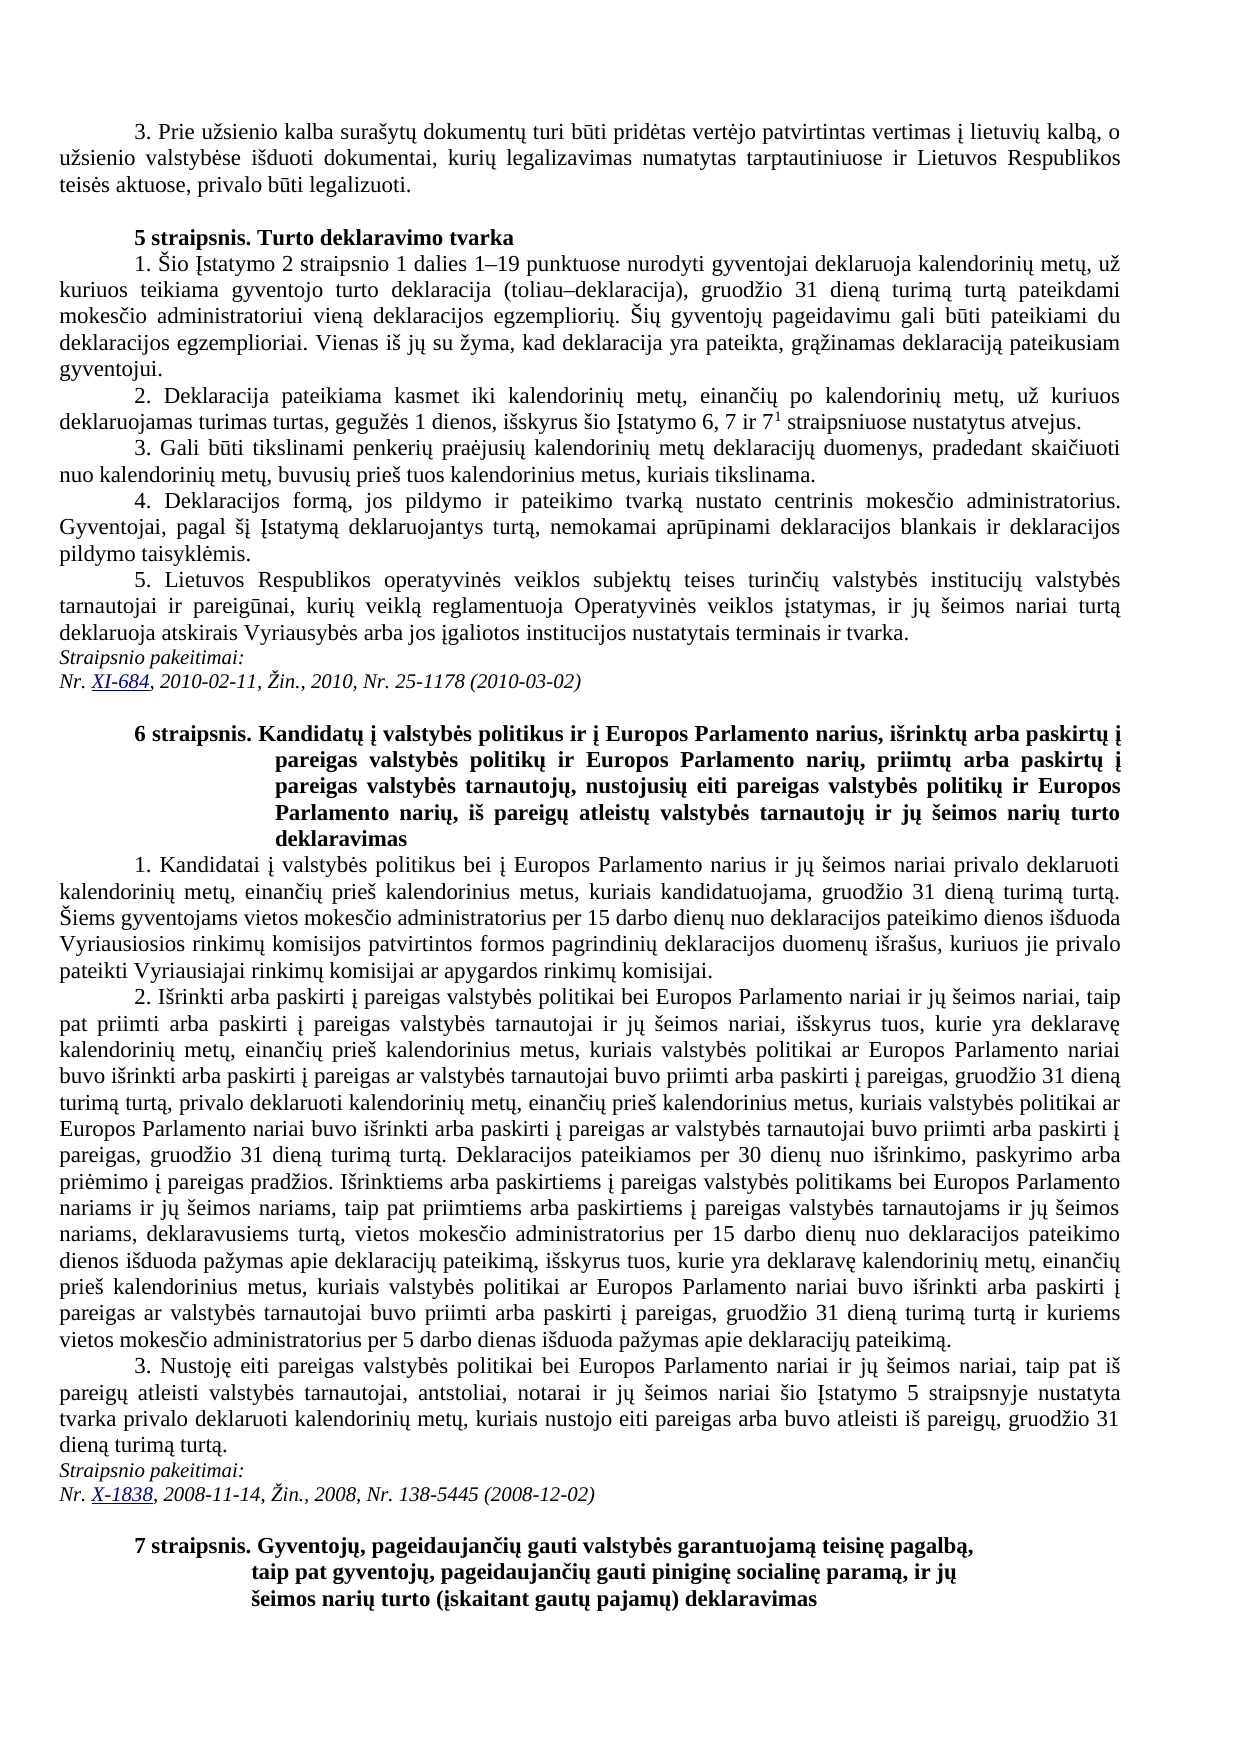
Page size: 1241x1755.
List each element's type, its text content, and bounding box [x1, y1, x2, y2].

text Nr. X-1838, 2008-11-14, Žin., 2008, Nr. 138-5445 (2008-12-02) [59, 1482, 1122, 1506]
text Straipsnio pakeitimai: [59, 1458, 1122, 1482]
text 1. Kandidatai į valstybės politikus bei į Europos Parlamento narius ir jų šeimos nariai privalo deklaruoti kalendorinių metų, einančių prieš kalendorinius metus, kuriais kandidatuojama, gruodžio 31 dieną turimą turtą. Šiems gyventojams vietos mokesčio administratorius per 15 darbo dienų nuo deklaracijos pateikimo dienos išduoda Vyriausiosios rinkimų komisijos patvirtintos formos pagrindinių deklaracijos duomenų išrašus, kuriuos jie privalo pateikti Vyriausiajai rinkimų komisijai ar apygardos rinkimų komisijai. [59, 851, 1122, 983]
text 4. Deklaracijos formą, jos pildymo ir pateikimo tvarką nustato centrinis mokesčio administratorius. Gyventojai, pagal šį Įstatymą deklaruojantys turtą, nemokamai aprūpinami deklaracijos blankais ir deklaracijos pildymo taisyklėmis. [59, 487, 1122, 566]
text taip pat gyventojų, pageidaujančių gauti piniginę socialinę paramą, ir jų [59, 1558, 1122, 1585]
text 6 straipsnis. Kandidatų į valstybės politikus ir į Europos Parlamento narius, išrinktų arba paskirtų į pareigas valstybės politikų ir Europos Parlamento narių, priimtų arba paskirtų į pareigas valstybės tarnautojų, nustojusių eiti pareigas valstybės politikų ir Europos Parlamento narių, iš pareigų atleistų valstybės tarnautojų ir jų šeimos narių turto deklaravimas [134, 720, 1122, 851]
text 3. Nustoję eiti pareigas valstybės politikai bei Europos Parlamento nariai ir jų šeimos nariai, taip pat iš pareigų atleisti valstybės tarnautojai, antstoliai, notarai ir jų šeimos nariai šio Įstatymo 5 straipsnyje nustatyta tvarka privalo deklaruoti kalendorinių metų, kuriais nustojo eiti pareigas arba buvo atleisti iš pareigų, gruodžio 31 dieną turimą turtą. [59, 1352, 1122, 1458]
text 7 straipsnis. Gyventojų, pageidaujančių gauti valstybės garantuojamą teisinę pagalbą, [59, 1532, 1122, 1558]
text 3. Gali būti tikslinami penkerių praėjusių kalendorinių metų deklaracijų duomenys, pradedant skaičiuoti nuo kalendorinių metų, buvusių prieš tuos kalendorinius metus, kuriais tikslinama. [59, 434, 1122, 487]
text šeimos narių turto (įskaitant gautų pajamų) deklaravimas [59, 1585, 1122, 1611]
text Straipsnio pakeitimai: [59, 645, 1122, 669]
text 5. Lietuvos Respublikos operatyvinės veiklos subjektų teises turinčių valstybės institucijų valstybės tarnautojai ir pareigūnai, kurių veiklą reglamentuoja Operatyvinės veiklos įstatymas, ir jų šeimos nariai turtą deklaruoja atskirais Vyriausybės arba jos įgaliotos institucijos nustatytais terminais ir tvarka. [59, 566, 1122, 645]
text Nr. XI-684, 2010-02-11, Žin., 2010, Nr. 25-1178 (2010-03-02) [59, 669, 1122, 693]
text 3. Prie užsienio kalba surašytų dokumentų turi būti pridėtas vertėjo patvirtintas vertimas į lietuvių kalbą, o užsienio valstybėse išduoti dokumentai, kurių legalizavimas numatytas tarptautiniuose ir Lietuvos Respublikos teisės aktuose, privalo būti legalizuoti. [59, 118, 1122, 197]
text 1. Šio Įstatymo 2 straipsnio 1 dalies 1–19 punktuose nurodyti gyventojai deklaruoja kalendorinių metų, už kuriuos teikiama gyventojo turto deklaracija (toliau–deklaracija), gruodžio 31 dieną turimą turtą pateikdami mokesčio administratoriui vieną deklaracijos egzempliorių. Šių gyventojų pageidavimu gali būti pateikiami du deklaracijos egzemplioriai. Vienas iš jų su žyma, kad deklaracija yra pateikta, grąžinamas deklaraciją pateikusiam gyventojui. [59, 250, 1122, 382]
text 2. Deklaracija pateikiama kasmet iki kalendorinių metų, einančių po kalendorinių metų, už kuriuos deklaruojamas turimas turtas, gegužės 1 dienos, išskyrus šio Įstatymo 6, 7 ir 71 straipsniuose nustatytus atvejus. [59, 382, 1122, 434]
text 2. Išrinkti arba paskirti į pareigas valstybės politikai bei Europos Parlamento nariai ir jų šeimos nariai, taip pat priimti arba paskirti į pareigas valstybės tarnautojai ir jų šeimos nariai, išskyrus tuos, kurie yra deklaravę kalendorinių metų, einančių prieš kalendorinius metus, kuriais valstybės politikai ar Europos Parlamento nariai buvo išrinkti arba paskirti į pareigas ar valstybės tarnautojai buvo priimti arba paskirti į pareigas, gruodžio 31 dieną turimą turtą, privalo deklaruoti kalendorinių metų, einančių prieš kalendorinius metus, kuriais valstybės politikai ar Europos Parlamento nariai buvo išrinkti arba paskirti į pareigas ar valstybės tarnautojai buvo priimti arba paskirti į pareigas, gruodžio 31 dieną turimą turtą. Deklaracijos pateikiamos per 30 dienų nuo išrinkimo, paskyrimo arba priėmimo į pareigas pradžios. Išrinktiems arba paskirtiems į pareigas valstybės politikams bei Europos Parlamento nariams ir jų šeimos nariams, taip pat priimtiems arba paskirtiems į pareigas valstybės tarnautojams ir jų šeimos nariams, deklaravusiems turtą, vietos mokesčio administratorius per 15 darbo dienų nuo deklaracijos pateikimo dienos išduoda pažymas apie deklaracijų pateikimą, išskyrus tuos, kurie yra deklaravę kalendorinių metų, einančių prieš kalendorinius metus, kuriais valstybės politikai ar Europos Parlamento nariai buvo išrinkti arba paskirti į pareigas ar valstybės tarnautojai buvo priimti arba paskirti į pareigas, gruodžio 31 dieną turimą turtą ir kuriems vietos mokesčio administratorius per 5 darbo dienas išduoda pažymas apie deklaracijų pateikimą. [59, 983, 1122, 1352]
text 5 straipsnis. Turto deklaravimo tvarka [59, 223, 1122, 250]
